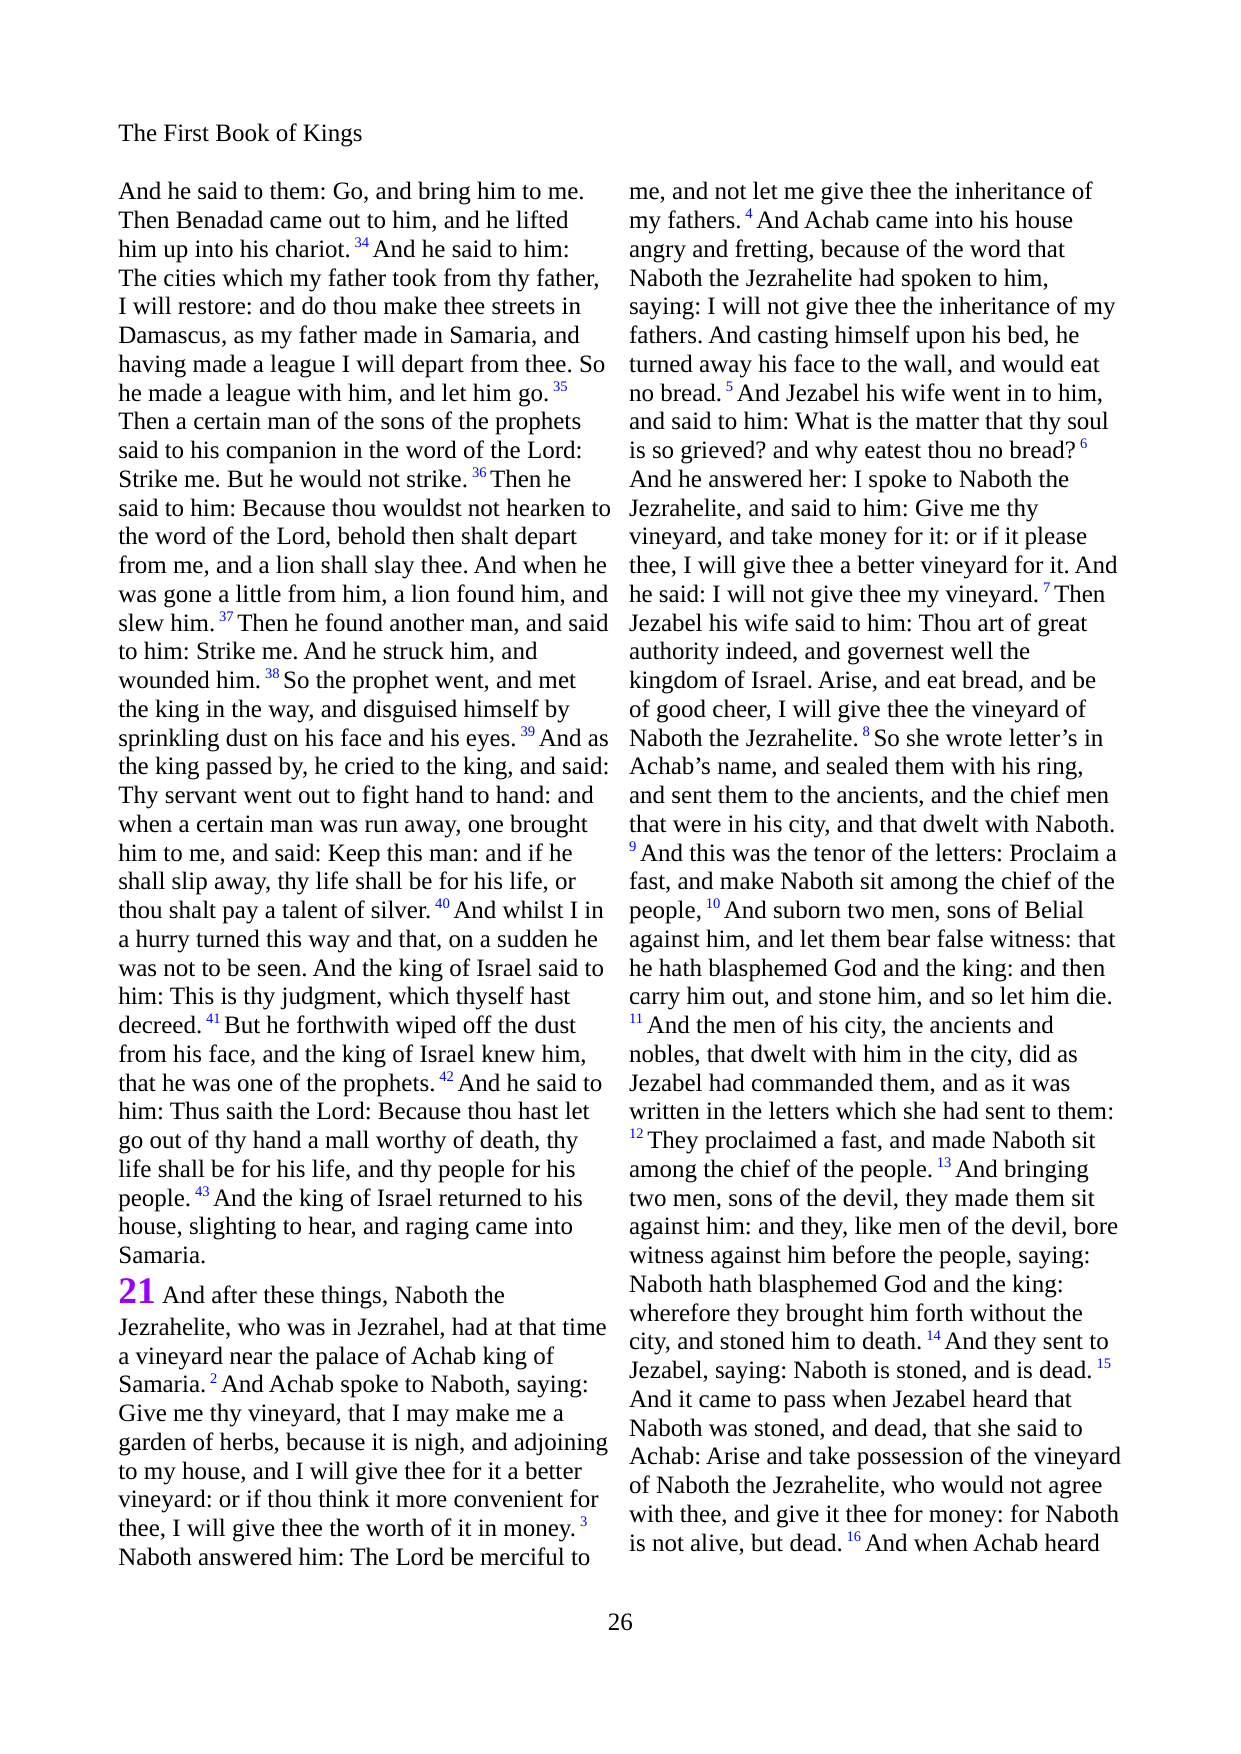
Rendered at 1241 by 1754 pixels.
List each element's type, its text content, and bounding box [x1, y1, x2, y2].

text 21 And after these things, Naboth the Jezrahelite, who was in Jezrahel, had at that time a vineyard near the palace of Achab king of Samaria. 2 And Achab spoke to Naboth, saying: Give me thy vineyard, that I may make me a garden of herbs, because it is nigh, and adjoining to my house, and I will give thee for it a better vineyard: or if thou think it more convenient for thee, I will give thee the worth of it in money. 3 Naboth answered him: The Lord be merciful to [118, 1269, 611, 1571]
text And he said to them: Go, and bring him to me. Then Benadad came out to him, and he lifted him up into his chariot. 34 And he said to him: The cities which my father took from thy father, I will restore: and do thou make thee streets in Damascus, as my father made in Samaria, and having made a league I will depart from thee. So he made a league with him, and let him go. 35 Then a certain man of the sons of the prophets said to his companion in the word of the Lord: Strike me. But he would not strike. 36 Then he said to him: Because thou wouldst not hearken to the word of the Lord, behold then shalt depart from me, and a lion shall slay thee. And when he was gone a little from him, a lion found him, and slew him. 37 Then he found another man, and said to him: Strike me. And he struck him, and wounded him. 38 So the prophet went, and met the king in the way, and disguised himself by sprinkling dust on his face and his eyes. 39 And as the king passed by, he cried to the king, and said: Thy servant went out to fight hand to hand: and when a certain man was run away, one brought him to me, and said: Keep this man: and if he shall slip away, thy life shall be for his life, or thou shalt pay a talent of silver. 40 And whilst I in a hurry turned this way and that, on a sudden he was not to be seen. And the king of Israel said to him: This is thy judgment, which thyself hast decreed. 41 But he forthwith wiped off the dust from his face, and the king of Israel knew him, that he was one of the prophets. 42 And he said to him: Thus saith the Lord: Because thou hast let go out of thy hand a mall worthy of death, thy life shall be for his life, and thy people for his people. 43 And the king of Israel returned to his house, slighting to hear, and raging came into Samaria. [118, 176, 611, 1269]
text me, and not let me give thee the inheritance of my fathers. 4 And Achab came into his house angry and fretting, because of the word that Naboth the Jezrahelite had spoken to him, saying: I will not give thee the inheritance of my fathers. And casting himself upon his bed, he turned away his face to the wall, and would eat no bread. 5 And Jezabel his wife went in to him, and said to him: What is the matter that thy soul is so grieved? and why eatest thou no bread? 6 And he answered her: I spoke to Naboth the Jezrahelite, and said to him: Give me thy vineyard, and take money for it: or if it please thee, I will give thee a better vineyard for it. And he said: I will not give thee my vineyard. 7 Then Jezabel his wife said to him: Thou art of great authority indeed, and governest well the kingdom of Israel. Arise, and eat bread, and be of good cheer, I will give thee the vineyard of Naboth the Jezrahelite. 8 So she wrote letter’s in Achab’s name, and sealed them with his ring, and sent them to the ancients, and the chief men that were in his city, and that dwelt with Naboth. 9 And this was the tenor of the letters: Proclaim a fast, and make Naboth sit among the chief of the people, 10 And suborn two men, sons of Belial against him, and let them bear false witness: that he hath blasphemed God and the king: and then carry him out, and stone him, and so let him die. 11 And the men of his city, the ancients and nobles, that dwelt with him in the city, did as Jezabel had commanded them, and as it was written in the letters which she had sent to them: 12 They proclaimed a fast, and made Naboth sit among the chief of the people. 13 And bringing two men, sons of the devil, they made them sit against him: and they, like men of the devil, bore witness against him before the people, saying: Naboth hath blasphemed God and the king: wherefore they brought him forth without the city, and stoned him to death. 14 And they sent to Jezabel, saying: Naboth is stoned, and is dead. 15 And it came to pass when Jezabel heard that Naboth was stoned, and dead, that she said to Achab: Arise and take possession of the vineyard of Naboth the Jezrahelite, who would not agree with thee, and give it thee for money: for Naboth is not alive, but dead. 16 And when Achab heard [629, 176, 1122, 1556]
